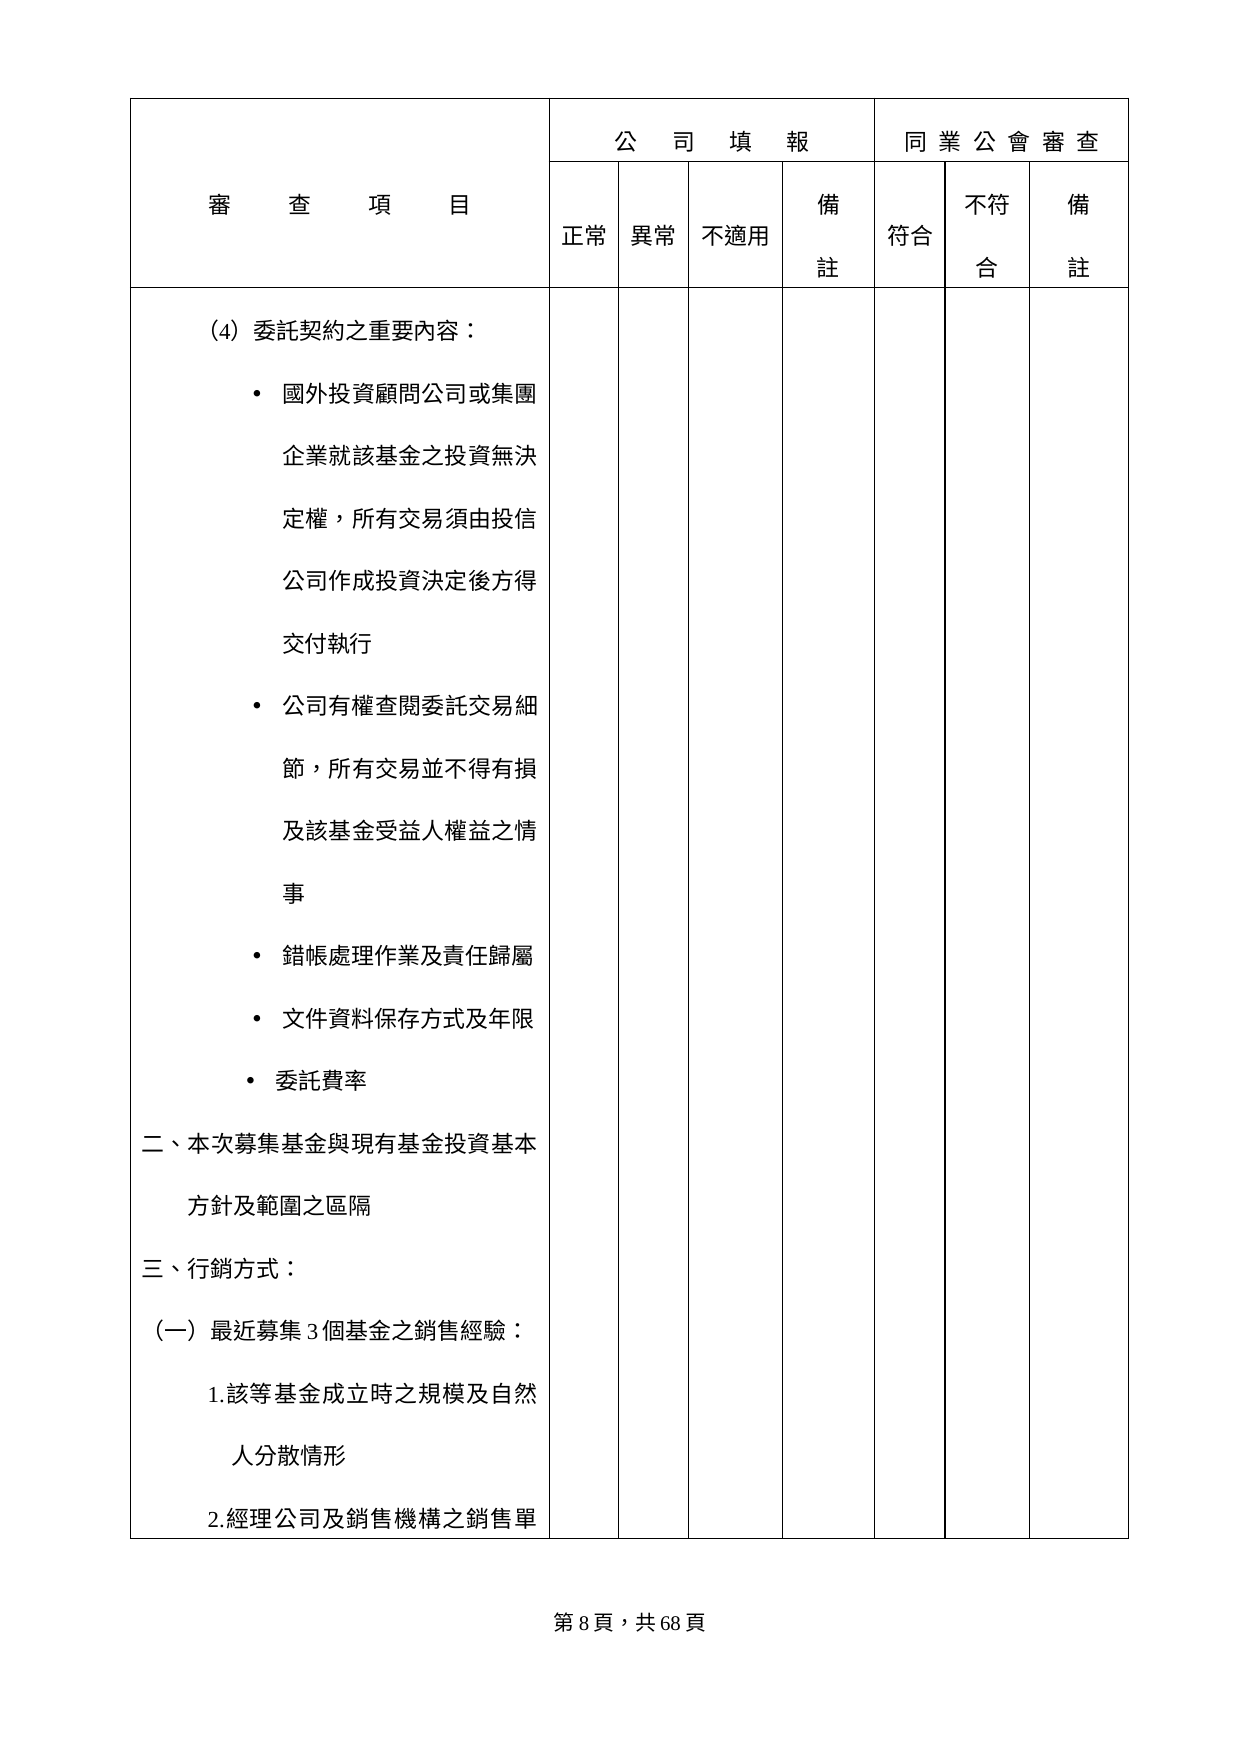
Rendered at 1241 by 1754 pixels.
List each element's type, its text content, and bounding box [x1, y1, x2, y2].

table_cell 符合 [875, 162, 944, 287]
table_cell [946, 288, 1029, 1538]
table_cell [875, 288, 944, 1538]
table_header 公 司 填 報 [550, 99, 874, 161]
table_cell 異常 [619, 162, 688, 287]
table_cell [619, 288, 688, 1538]
table_cell 備 註 [1030, 162, 1128, 287]
table_header 審 查 項 目 [131, 99, 549, 287]
table_cell [689, 288, 782, 1538]
table_cell 不符合 [946, 162, 1029, 287]
table_header 同 業 公 會 審 查 [875, 99, 1128, 161]
table_cell [550, 288, 618, 1538]
table_cell 不適用 [689, 162, 782, 287]
table_cell [1030, 288, 1128, 1538]
table_cell 正常 [550, 162, 618, 287]
table_cell （4）委託契約之重要內容： 國外投資顧問公司或集團企業就該基金之投資無決定權，所有交易須由投信公司作成投資決定後方得交付執行 公司有權查閱委託交易細節，所有交易並不得有損及該基金受益人權益之情事 錯帳處理作業及責任歸屬 文件資料保存方式及年限 委託費率 二、 本次募集基金與現有基金投資基本方針及範圍之區隔 三、行銷方式： （一）最近募集3個基金之銷售經驗： 1.該等基金成立時之規模及自然人分散情形 2.經理公司及銷售機構之銷售單 [131, 288, 549, 1538]
table_cell [783, 288, 874, 1538]
table_cell 備 註 [783, 162, 874, 287]
